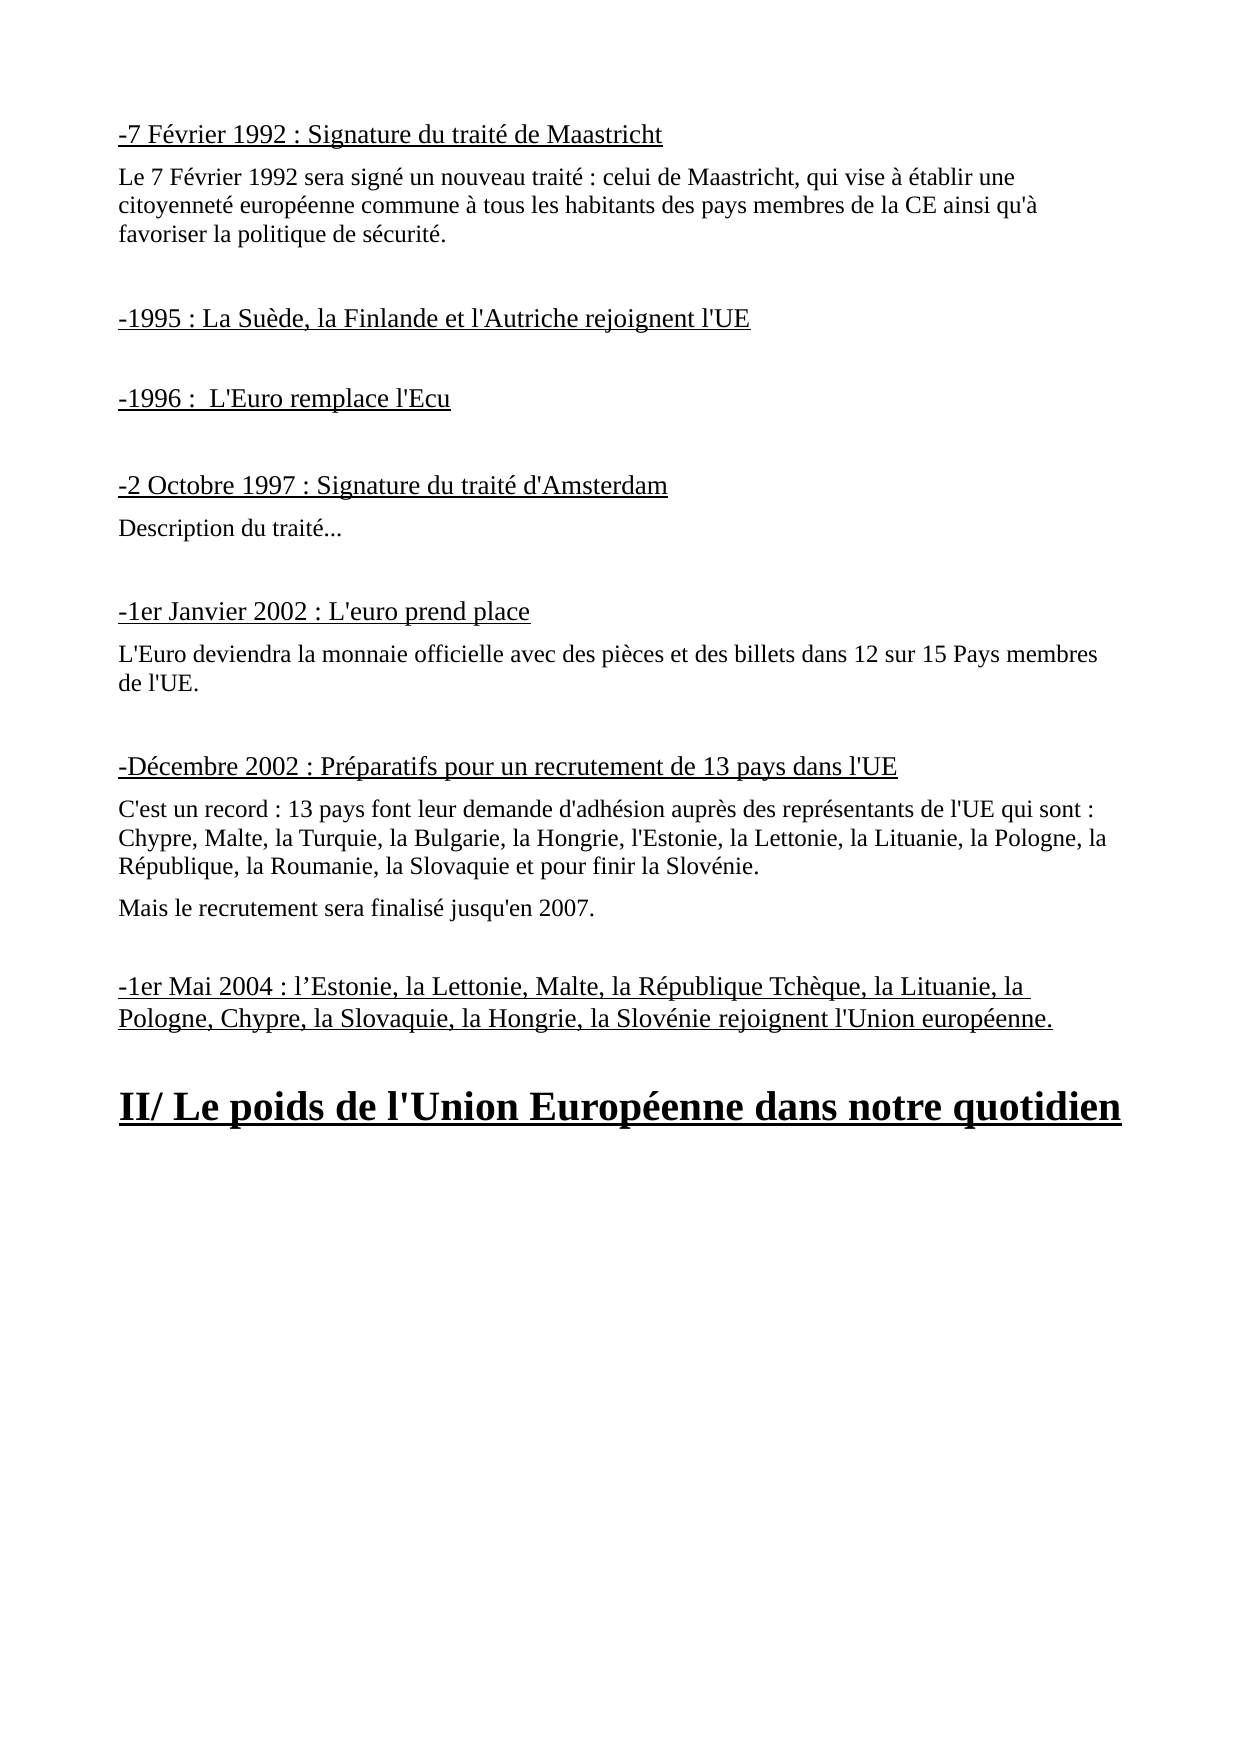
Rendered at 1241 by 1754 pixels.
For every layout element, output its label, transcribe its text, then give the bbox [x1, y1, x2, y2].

text C'est un record : 13 pays font leur demande d'adhésion auprès des représentants de l'UE qui sont : Chypre, Malte, la Turquie, la Bulgarie, la Hongrie, l'Estonie, la Lettonie, la Lituanie, la Pologne, la République, la Roumanie, la Slovaquie et pour finir la Slovénie. [118, 794, 1122, 880]
text -2 Octobre 1997 : Signature du traité d'Amsterdam [118, 469, 1122, 500]
text Le 7 Février 1992 sera signé un nouveau traité : celui de Maastricht, qui vise à établir une citoyenneté européenne commune à tous les habitants des pays membres de la CE ainsi qu'à favoriser la politique de sécurité. [118, 162, 1122, 248]
text -1995 : La Suède, la Finlande et l'Autriche rejoignent l'UE [118, 302, 1122, 333]
text -7 Février 1992 : Signature du traité de Maastricht [118, 118, 1122, 149]
text Mais le recrutement sera finalisé jusqu'en 2007. [118, 893, 1122, 921]
text -Décembre 2002 : Préparatifs pour un recrutement de 13 pays dans l'UE [118, 750, 1122, 781]
text -1er Janvier 2002 : L'euro prend place [118, 595, 1122, 627]
text II/ Le poids de l'Union Européenne dans notre quotidien [118, 1082, 1122, 1123]
text [118, 1124, 1122, 1130]
text -1996 : L'Euro remplace l'Ecu [118, 382, 1122, 413]
text -1er Mai 2004 : l’Estonie, la Lettonie, Malte, la République Tchèque, la Lituanie, la Pologne, Chypre, la Slovaquie, la Hongrie, la Slovénie rejoignent l'Union européenne. [118, 971, 1122, 1033]
text L'Euro deviendra la monnaie officielle avec des pièces et des billets dans 12 sur 15 Pays membres de l'UE. [118, 639, 1122, 697]
text Description du traité... [118, 513, 1122, 542]
